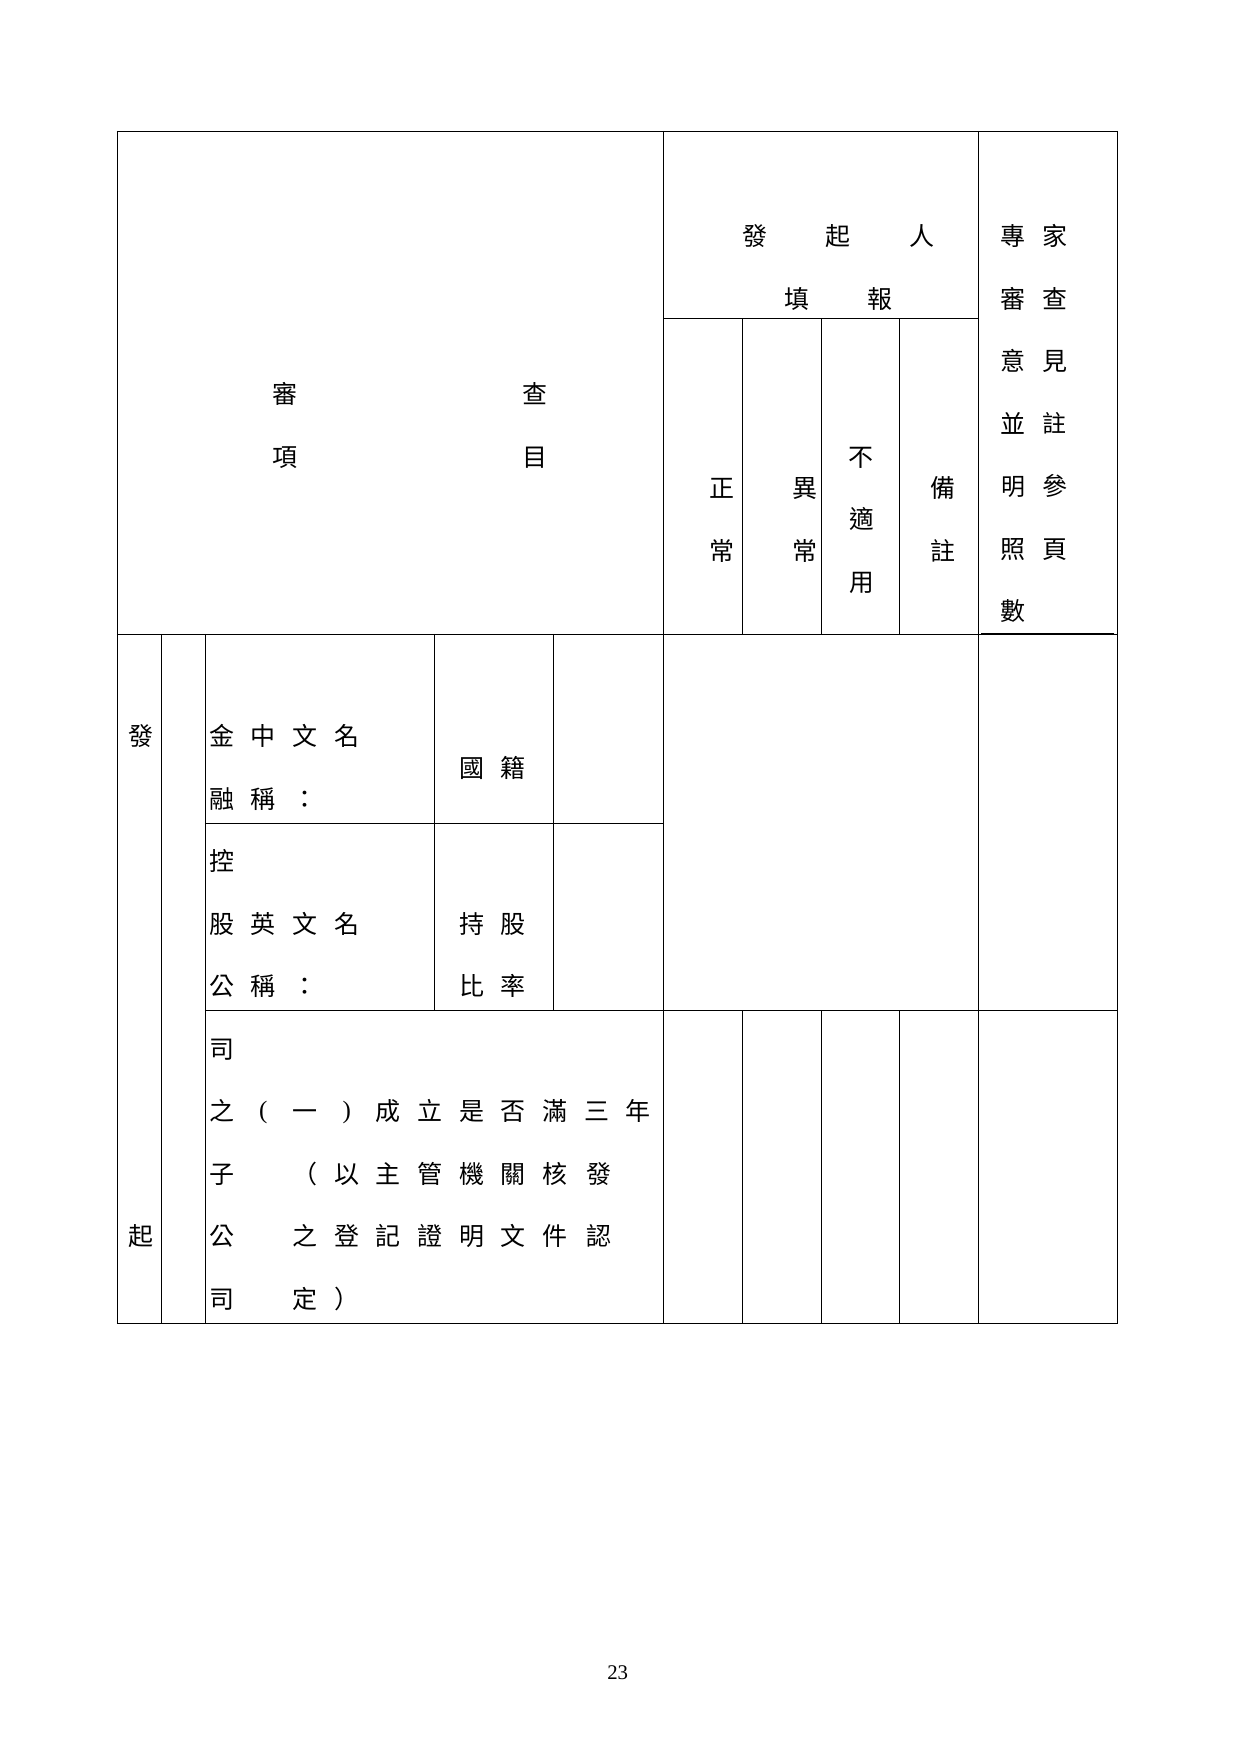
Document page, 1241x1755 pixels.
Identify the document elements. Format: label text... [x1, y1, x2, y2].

table_cell 備註 [900, 319, 978, 634]
table_cell [664, 1011, 742, 1323]
table_cell 發 起 [118, 635, 161, 1323]
table_cell 國籍 [435, 635, 553, 823]
table_cell [743, 1011, 821, 1323]
table_cell [979, 1011, 1117, 1323]
table_cell 異常 [743, 319, 821, 634]
table_cell 不 適用 [822, 319, 899, 634]
table_cell (一)成立是否滿三年（以主管機關核發之登記證明文件認定） [206, 1011, 663, 1323]
table_header 發 起 人 填 報 [664, 132, 978, 318]
table_cell 持股比率 [435, 824, 553, 1010]
table_cell 英文名稱： [206, 824, 434, 1010]
table_cell [900, 1011, 978, 1323]
table_header 審 查 項 目 [118, 132, 663, 634]
table_cell [554, 824, 663, 1010]
table_cell 中文名稱： [206, 635, 434, 823]
table_header 專家審查意見並註明參照頁數 [979, 132, 1117, 634]
table_cell 正常 [664, 319, 742, 634]
table_cell [822, 1011, 899, 1323]
table_cell [979, 635, 1117, 1010]
table_cell [664, 635, 978, 1010]
table_cell 金融控股公司之子公司屬基金管理機構者 [162, 635, 205, 1323]
table_cell [554, 635, 663, 823]
